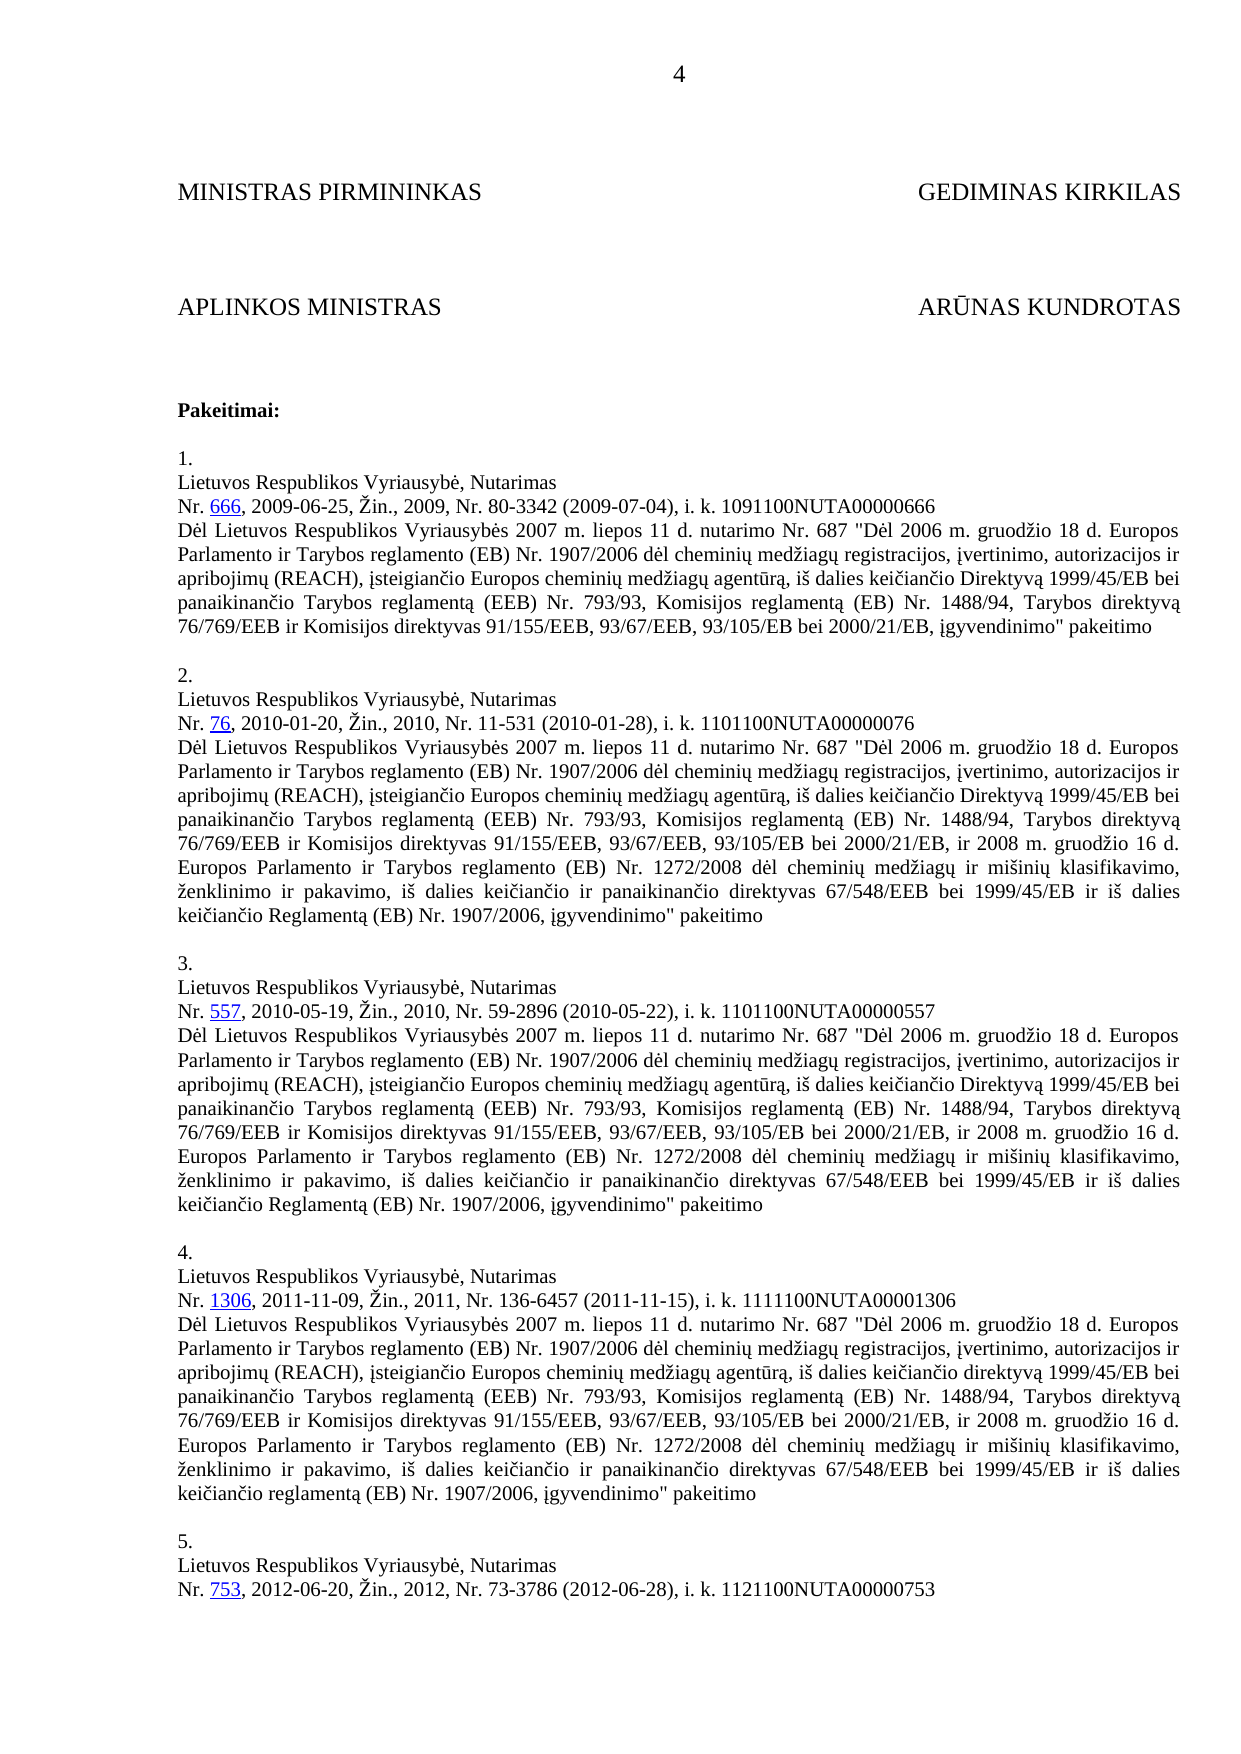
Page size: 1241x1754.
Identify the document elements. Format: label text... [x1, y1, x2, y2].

text Dėl Lietuvos Respublikos Vyriausybės 2007 m. liepos 11 d. nutarimo Nr. 687 "Dėl 2006 m. gruodžio 18 d. Europos Parlamento ir Tarybos reglamento (EB) Nr. 1907/2006 dėl cheminių medžiagų registracijos, įvertinimo, autorizacijos ir apribojimų (REACH), įsteigiančio Europos cheminių medžiagų agentūrą, iš dalies keičiančio Direktyvą 1999/45/EB bei panaikinančio Tarybos reglamentą (EEB) Nr. 793/93, Komisijos reglamentą (EB) Nr. 1488/94, Tarybos direktyvą 76/769/EEB ir Komisijos direktyvas 91/155/EEB, 93/67/EEB, 93/105/EB bei 2000/21/EB, ir 2008 m. gruodžio 16 d. Europos Parlamento ir Tarybos reglamento (EB) Nr. 1272/2008 dėl cheminių medžiagų ir mišinių klasifikavimo, ženklinimo ir pakavimo, iš dalies keičiančio ir panaikinančio direktyvas 67/548/EEB bei 1999/45/EB ir iš dalies keičiančio Reglamentą (EB) Nr. 1907/2006, įgyvendinimo" pakeitimo [177, 1023, 1181, 1216]
text Lietuvos Respublikos Vyriausybė, Nutarimas [177, 470, 1181, 494]
text Nr. 557, 2010-05-19, Žin., 2010, Nr. 59-2896 (2010-05-22), i. k. 1101100NUTA00000557 [177, 999, 1181, 1023]
text Pakeitimai: [177, 398, 1181, 422]
text Nr. 753, 2012-06-20, Žin., 2012, Nr. 73-3786 (2012-06-28), i. k. 1121100NUTA00000753 [177, 1577, 1181, 1601]
text Nr. 76, 2010-01-20, Žin., 2010, Nr. 11-531 (2010-01-28), i. k. 1101100NUTA00000076 [177, 711, 1181, 735]
text Ministras Pirmininkas Gediminas Kirkilas [177, 177, 1181, 206]
text Lietuvos Respublikos Vyriausybė, Nutarimas [177, 687, 1181, 711]
text 2. [177, 662, 1181, 687]
text 5. [177, 1529, 1181, 1553]
text Lietuvos Respublikos Vyriausybė, Nutarimas [177, 1553, 1181, 1577]
text Nr. 1306, 2011-11-09, Žin., 2011, Nr. 136-6457 (2011-11-15), i. k. 1111100NUTA00001306 [177, 1288, 1181, 1312]
text Dėl Lietuvos Respublikos Vyriausybės 2007 m. liepos 11 d. nutarimo Nr. 687 "Dėl 2006 m. gruodžio 18 d. Europos Parlamento ir Tarybos reglamento (EB) Nr. 1907/2006 dėl cheminių medžiagų registracijos, įvertinimo, autorizacijos ir apribojimų (REACH), įsteigiančio Europos cheminių medžiagų agentūrą, iš dalies keičiančio direktyvą 1999/45/EB bei panaikinančio Tarybos reglamentą (EEB) Nr. 793/93, Komisijos reglamentą (EB) Nr. 1488/94, Tarybos direktyvą 76/769/EEB ir Komisijos direktyvas 91/155/EEB, 93/67/EEB, 93/105/EB bei 2000/21/EB, ir 2008 m. gruodžio 16 d. Europos Parlamento ir Tarybos reglamento (EB) Nr. 1272/2008 dėl cheminių medžiagų ir mišinių klasifikavimo, ženklinimo ir pakavimo, iš dalies keičiančio ir panaikinančio direktyvas 67/548/EEB bei 1999/45/EB ir iš dalies keičiančio reglamentą (EB) Nr. 1907/2006, įgyvendinimo" pakeitimo [177, 1312, 1181, 1505]
text Lietuvos Respublikos Vyriausybė, Nutarimas [177, 975, 1181, 999]
text Nr. 666, 2009-06-25, Žin., 2009, Nr. 80-3342 (2009-07-04), i. k. 1091100NUTA00000666 [177, 494, 1181, 518]
text Dėl Lietuvos Respublikos Vyriausybės 2007 m. liepos 11 d. nutarimo Nr. 687 "Dėl 2006 m. gruodžio 18 d. Europos Parlamento ir Tarybos reglamento (EB) Nr. 1907/2006 dėl cheminių medžiagų registracijos, įvertinimo, autorizacijos ir apribojimų (REACH), įsteigiančio Europos cheminių medžiagų agentūrą, iš dalies keičiančio Direktyvą 1999/45/EB bei panaikinančio Tarybos reglamentą (EEB) Nr. 793/93, Komisijos reglamentą (EB) Nr. 1488/94, Tarybos direktyvą 76/769/EEB ir Komisijos direktyvas 91/155/EEB, 93/67/EEB, 93/105/EB bei 2000/21/EB, įgyvendinimo" pakeitimo [177, 518, 1181, 638]
text 3. [177, 951, 1181, 975]
text Dėl Lietuvos Respublikos Vyriausybės 2007 m. liepos 11 d. nutarimo Nr. 687 "Dėl 2006 m. gruodžio 18 d. Europos Parlamento ir Tarybos reglamento (EB) Nr. 1907/2006 dėl cheminių medžiagų registracijos, įvertinimo, autorizacijos ir apribojimų (REACH), įsteigiančio Europos cheminių medžiagų agentūrą, iš dalies keičiančio Direktyvą 1999/45/EB bei panaikinančio Tarybos reglamentą (EEB) Nr. 793/93, Komisijos reglamentą (EB) Nr. 1488/94, Tarybos direktyvą 76/769/EEB ir Komisijos direktyvas 91/155/EEB, 93/67/EEB, 93/105/EB bei 2000/21/EB, ir 2008 m. gruodžio 16 d. Europos Parlamento ir Tarybos reglamento (EB) Nr. 1272/2008 dėl cheminių medžiagų ir mišinių klasifikavimo, ženklinimo ir pakavimo, iš dalies keičiančio ir panaikinančio direktyvas 67/548/EEB bei 1999/45/EB ir iš dalies keičiančio Reglamentą (EB) Nr. 1907/2006, įgyvendinimo" pakeitimo [177, 735, 1181, 927]
text Lietuvos Respublikos Vyriausybė, Nutarimas [177, 1264, 1181, 1288]
text 1. [177, 446, 1181, 470]
text APLINKOS MINISTRAS ARŪNAS KUNDROTAS [177, 292, 1181, 321]
text 4. [177, 1240, 1181, 1264]
